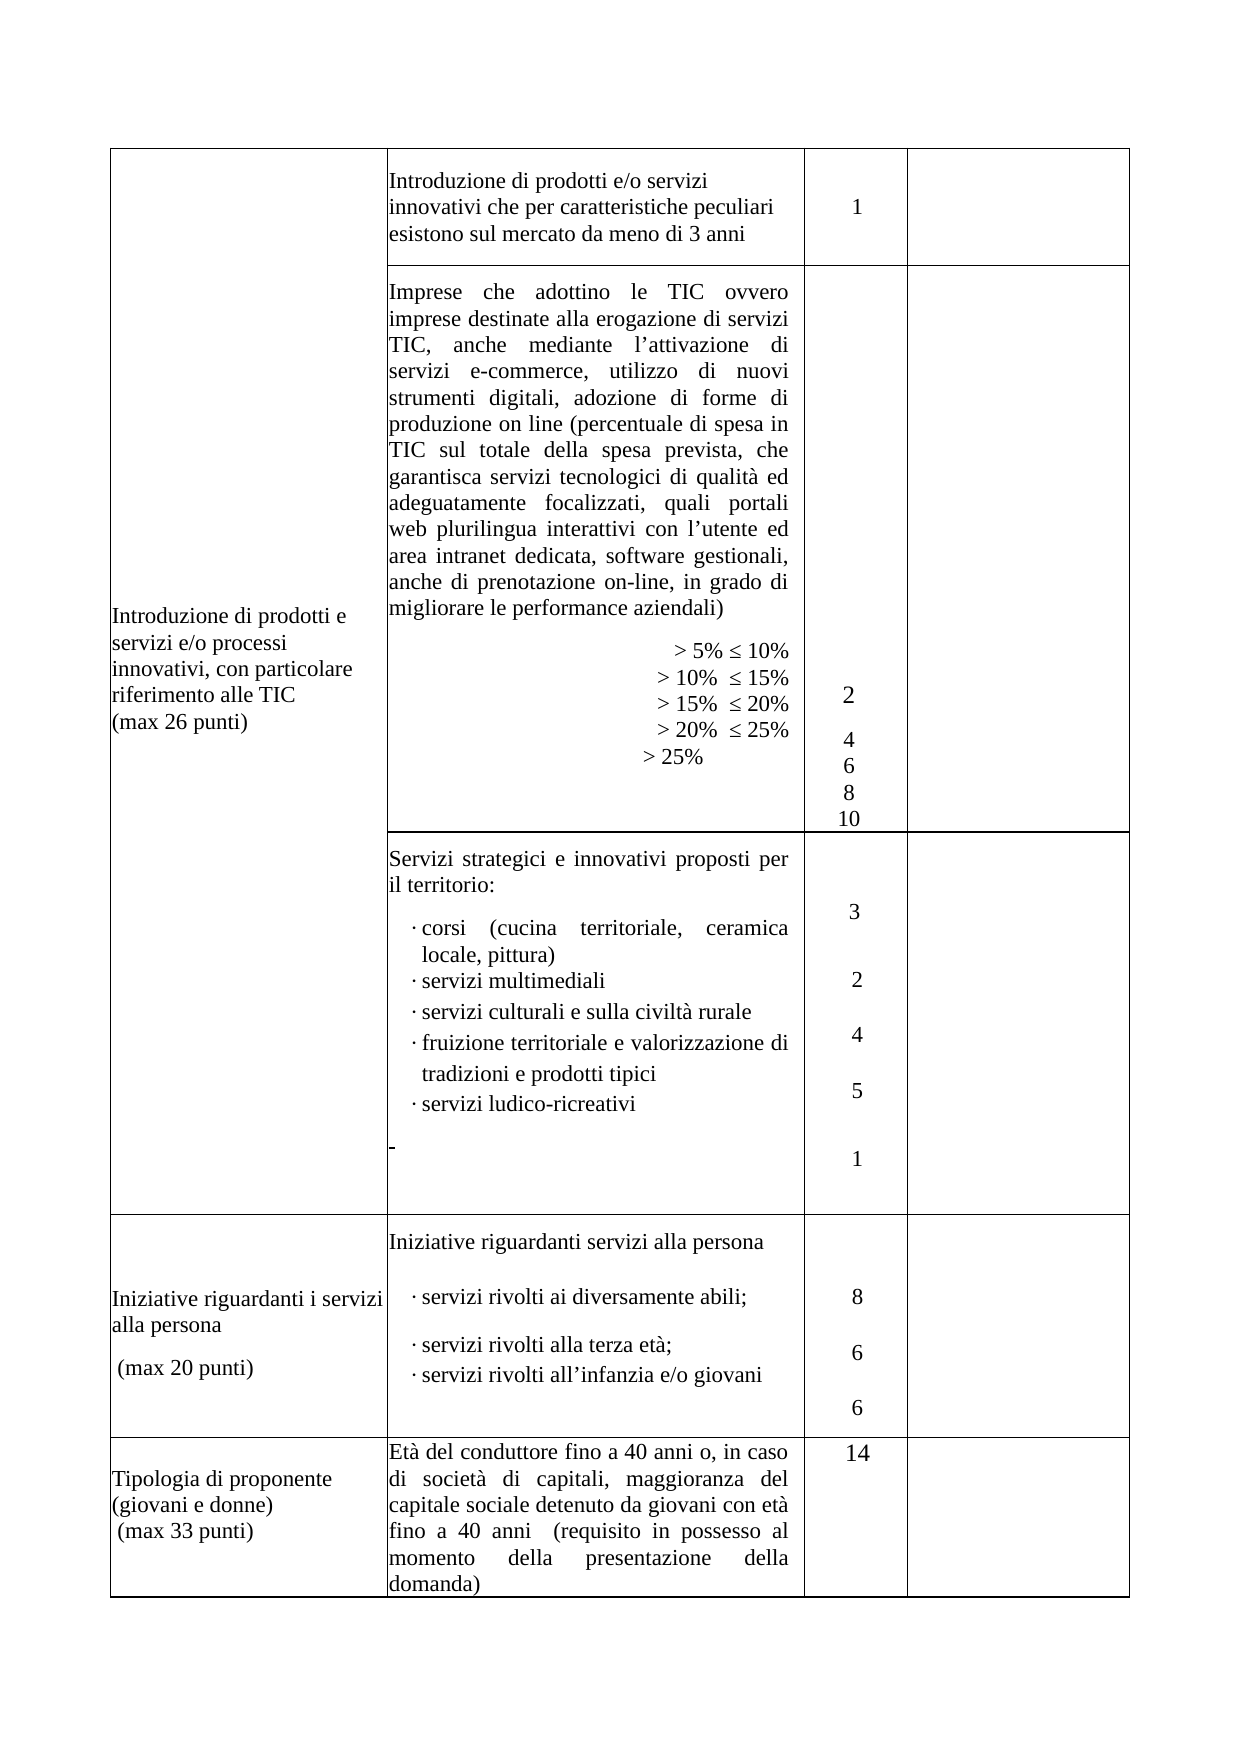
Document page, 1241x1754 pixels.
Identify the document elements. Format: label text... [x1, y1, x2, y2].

table_cell Età del conduttore fino a 40 anni o, in caso di società di capitali, maggioranza del capitale sociale detenuto da giovani con età fino a 40 anni (requisito in possesso al momento della presentazione della domanda) [388, 1438, 804, 1596]
table_cell [908, 833, 1129, 1214]
table_cell Introduzione di prodotti e servizi e/o processi innovativi, con particolare riferimento alle TIC (max 26 punti) [111, 149, 387, 1214]
table_cell 8 6 6 [805, 1215, 907, 1437]
table_cell 2 4 6 8 10 [805, 266, 907, 831]
table_cell 14 [805, 1438, 907, 1596]
table_cell [908, 1438, 1129, 1596]
table_cell [908, 149, 1129, 265]
table_cell Imprese che adottino le TIC ovvero imprese destinate alla erogazione di servizi TIC, anche mediante l’attivazione di servizi e-commerce, utilizzo di nuovi strumenti digitali, adozione di forme di produzione on line (percentuale di spesa in TIC sul totale della spesa prevista, che garantisca servizi tecnologici di qualità ed adeguatamente focalizzati, quali portali web plurilingua interattivi con l’utente ed area intranet dedicata, software gestionali, anche di prenotazione on-line, in grado di migliorare le performance aziendali) > 5% ≤ 10% > 10% ≤ 15% > 15% ≤ 20% > 20% ≤ 25% > 25% [388, 266, 804, 831]
table_cell Tipologia di proponente (giovani e donne) (max 33 punti) [111, 1438, 387, 1596]
table_cell Iniziative riguardanti i servizi alla persona (max 20 punti) [111, 1215, 387, 1437]
table_cell Introduzione di prodotti e/o servizi innovativi che per caratteristiche peculiari esistono sul mercato da meno di 3 anni [388, 149, 804, 265]
table_cell 3 2 4 5 1 [805, 833, 907, 1214]
table_cell [908, 1215, 1129, 1437]
table_cell 1 [805, 149, 907, 265]
table_cell Iniziative riguardanti servizi alla persona servizi rivolti ai diversamente abili; servizi rivolti alla terza età; servizi rivolti all’infanzia e/o giovani [388, 1215, 804, 1437]
table_cell [908, 266, 1129, 831]
table_cell Servizi strategici e innovativi proposti per il territorio: corsi (cucina territoriale, ceramica locale, pittura) servizi multimediali servizi culturali e sulla civiltà rurale fruizione territoriale e valorizzazione di tradizioni e prodotti tipici servizi ludico-ricreativi [388, 833, 804, 1214]
